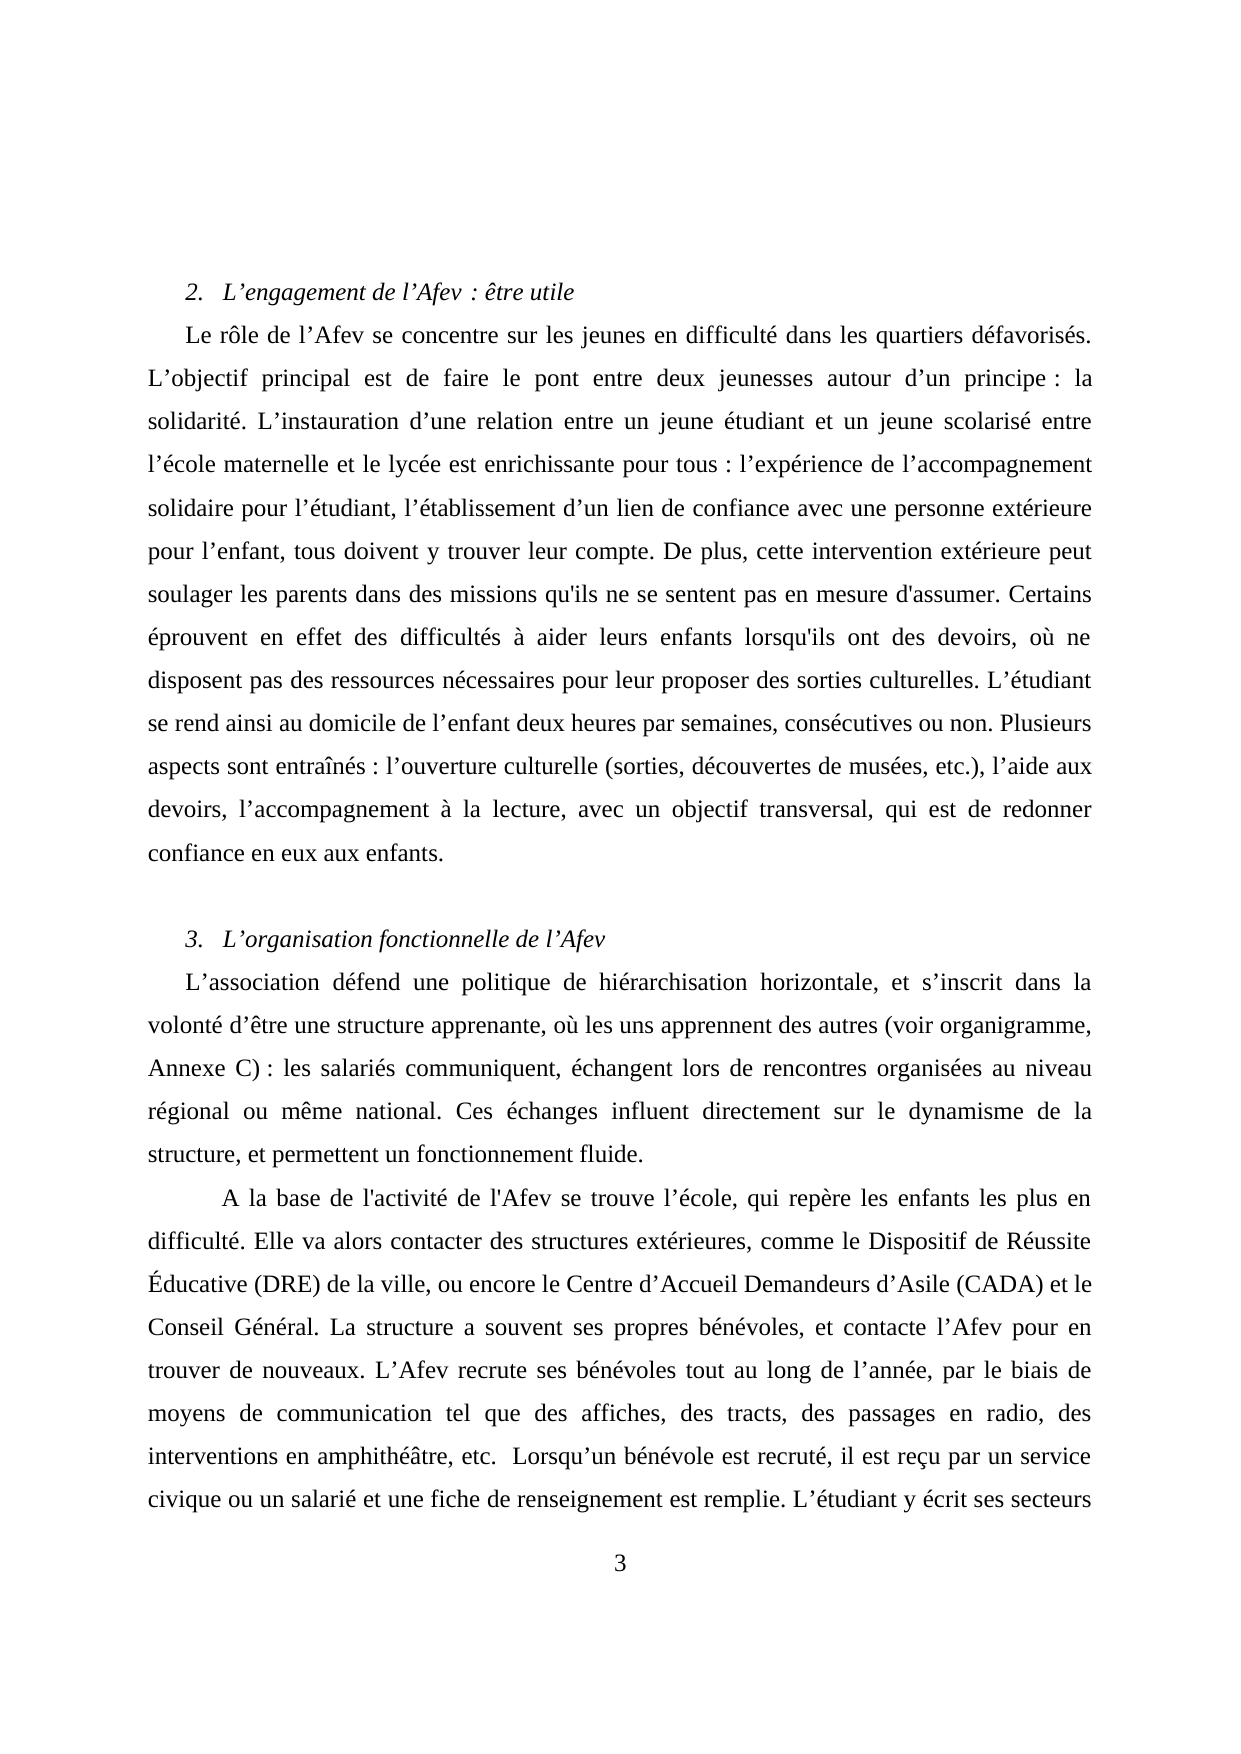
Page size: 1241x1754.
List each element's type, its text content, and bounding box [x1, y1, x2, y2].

text L’association défend une politique de hiérarchisation horizontale, et s’inscrit dans la volonté d’être une structure apprenante, où les uns apprennent des autres (voir organigramme, Annexe C) : les salariés communiquent, échangent lors de rencontres organisées au niveau régional ou même national. Ces échanges influent directement sur le dynamisme de la structure, et permettent un fonctionnement fluide. [148, 967, 1093, 1168]
list L’organisation fonctionnelle de l’Afev [185, 924, 1093, 953]
list L’engagement de l’Afev : être utile [185, 277, 1093, 306]
text A la base de l'activité de l'Afev se trouve l’école, qui repère les enfants les plus en difficulté. Elle va alors contacter des structures extérieures, comme le Dispositif de Réussite Éducative (DRE) de la ville, ou encore le Centre d’Accueil Demandeurs d’Asile (CADA) et le Conseil Général. La structure a souvent ses propres bénévoles, et contacte l’Afev pour en trouver de nouveaux. L’Afev recrute ses bénévoles tout au long de l’année, par le biais de moyens de communication tel que des affiches, des tracts, des passages en radio, des interventions en amphithéâtre, etc. Lorsqu’un bénévole est recruté, il est reçu par un service civique ou un salarié et une fiche de renseignement est remplie. L’étudiant y écrit ses secteurs [148, 1183, 1093, 1513]
text Le rôle de l’Afev se concentre sur les jeunes en difficulté dans les quartiers défavorisés. L’objectif principal est de faire le pont entre deux jeunesses autour d’un principe : la solidarité. L’instauration d’une relation entre un jeune étudiant et un jeune scolarisé entre l’école maternelle et le lycée est enrichissante pour tous : l’expérience de l’accompagnement solidaire pour l’étudiant, l’établissement d’un lien de confiance avec une personne extérieure pour l’enfant, tous doivent y trouver leur compte. De plus, cette intervention extérieure peut soulager les parents dans des missions qu'ils ne se sentent pas en mesure d'assumer. Certains éprouvent en effet des difficultés à aider leurs enfants lorsqu'ils ont des devoirs, où ne disposent pas des ressources nécessaires pour leur proposer des sorties culturelles. L’étudiant se rend ainsi au domicile de l’enfant deux heures par semaines, consécutives ou non. Plusieurs aspects sont entraînés : l’ouverture culturelle (sorties, découvertes de musées, etc.), l’aide aux devoirs, l’accompagnement à la lecture, avec un objectif transversal, qui est de redonner confiance en eux aux enfants. [148, 320, 1093, 866]
